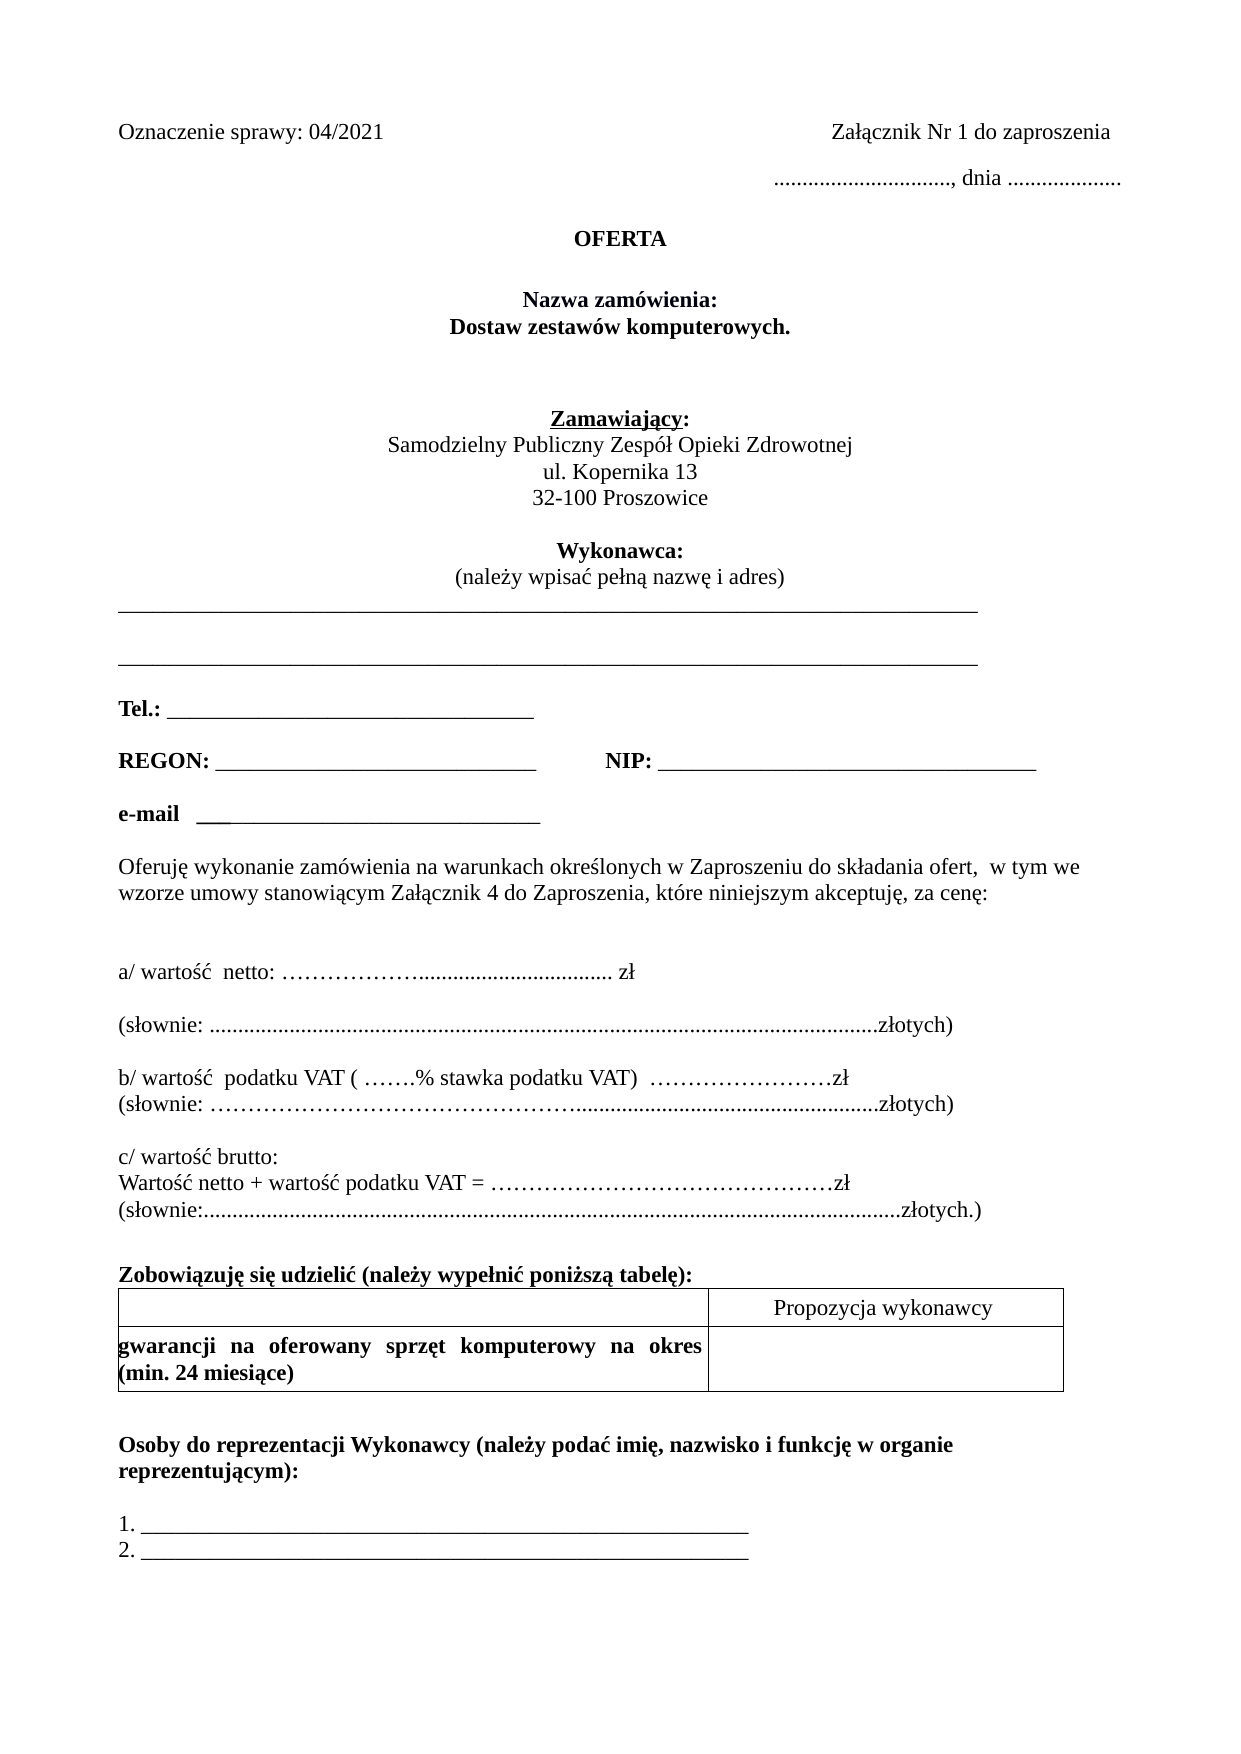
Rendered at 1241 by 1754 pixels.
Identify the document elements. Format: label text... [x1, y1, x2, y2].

text e-mail ______________________________ [118, 800, 1122, 827]
text (słownie:..........................................................................................................................złotych.) [118, 1196, 1122, 1222]
text a/ wartość netto: ……………….................................. zł [118, 958, 1122, 985]
text 1. _____________________________________________________ [118, 1510, 1122, 1536]
text ..............................., dnia .................... [118, 164, 1122, 191]
text OFERTA [118, 225, 1122, 252]
text Samodzielny Publiczny Zespół Opieki Zdrowotnej [118, 431, 1122, 458]
text Osoby do reprezentacji Wykonawcy (należy podać imię, nazwisko i funkcję w organie reprezentującym): [118, 1431, 1122, 1483]
text Wykonawca: [118, 537, 1122, 563]
text ul. Kopernika 13 [118, 458, 1122, 484]
text Oferuję wykonanie zamówienia na warunkach określonych w Zaproszeniu do składania ofert, w tym we wzorze umowy stanowiącym Załącznik 4 do Zaproszenia, które niniejszym akceptuję, za cenę: [118, 853, 1122, 906]
text (słownie: .....................................................................................................................złotych) [118, 1011, 1122, 1037]
table_header [119, 1289, 708, 1326]
table_cell gwarancji na oferowany sprzęt komputerowy na okres (min. 24 miesiące) [119, 1327, 708, 1391]
text (słownie: ………………………………………….....................................................złotych) [118, 1090, 1122, 1117]
text Tel.: ________________________________ [118, 695, 1122, 721]
text c/ wartość brutto: [118, 1143, 1122, 1169]
text 2. _____________________________________________________ [118, 1536, 1122, 1563]
text 32-100 Proszowice [118, 484, 1122, 510]
table_header Propozycja wykonawcy [709, 1289, 1063, 1326]
text Dostaw zestawów komputerowych. [118, 313, 1122, 339]
text REGON: ____________________________ NIP: _________________________________ [118, 748, 1122, 774]
table_cell [709, 1327, 1063, 1391]
text (należy wpisać pełną nazwę i adres) [118, 563, 1122, 589]
text Nazwa zamówienia: [118, 286, 1122, 313]
text Zobowiązuję się udzielić (należy wypełnić poniższą tabelę): [118, 1261, 1122, 1288]
text Oznaczenie sprawy: 04/2021 Załącznik Nr 1 do zaproszenia [118, 118, 1122, 144]
text ___________________________________________________________________________ [118, 589, 1122, 616]
text b/ wartość podatku VAT ( …….% stawka podatku VAT) ……………………zł [118, 1064, 1122, 1090]
text ___________________________________________________________________________ [118, 642, 1122, 668]
text Wartość netto + wartość podatku VAT = ………………………………………zł [118, 1169, 1122, 1196]
text Zamawiający: [118, 405, 1122, 431]
